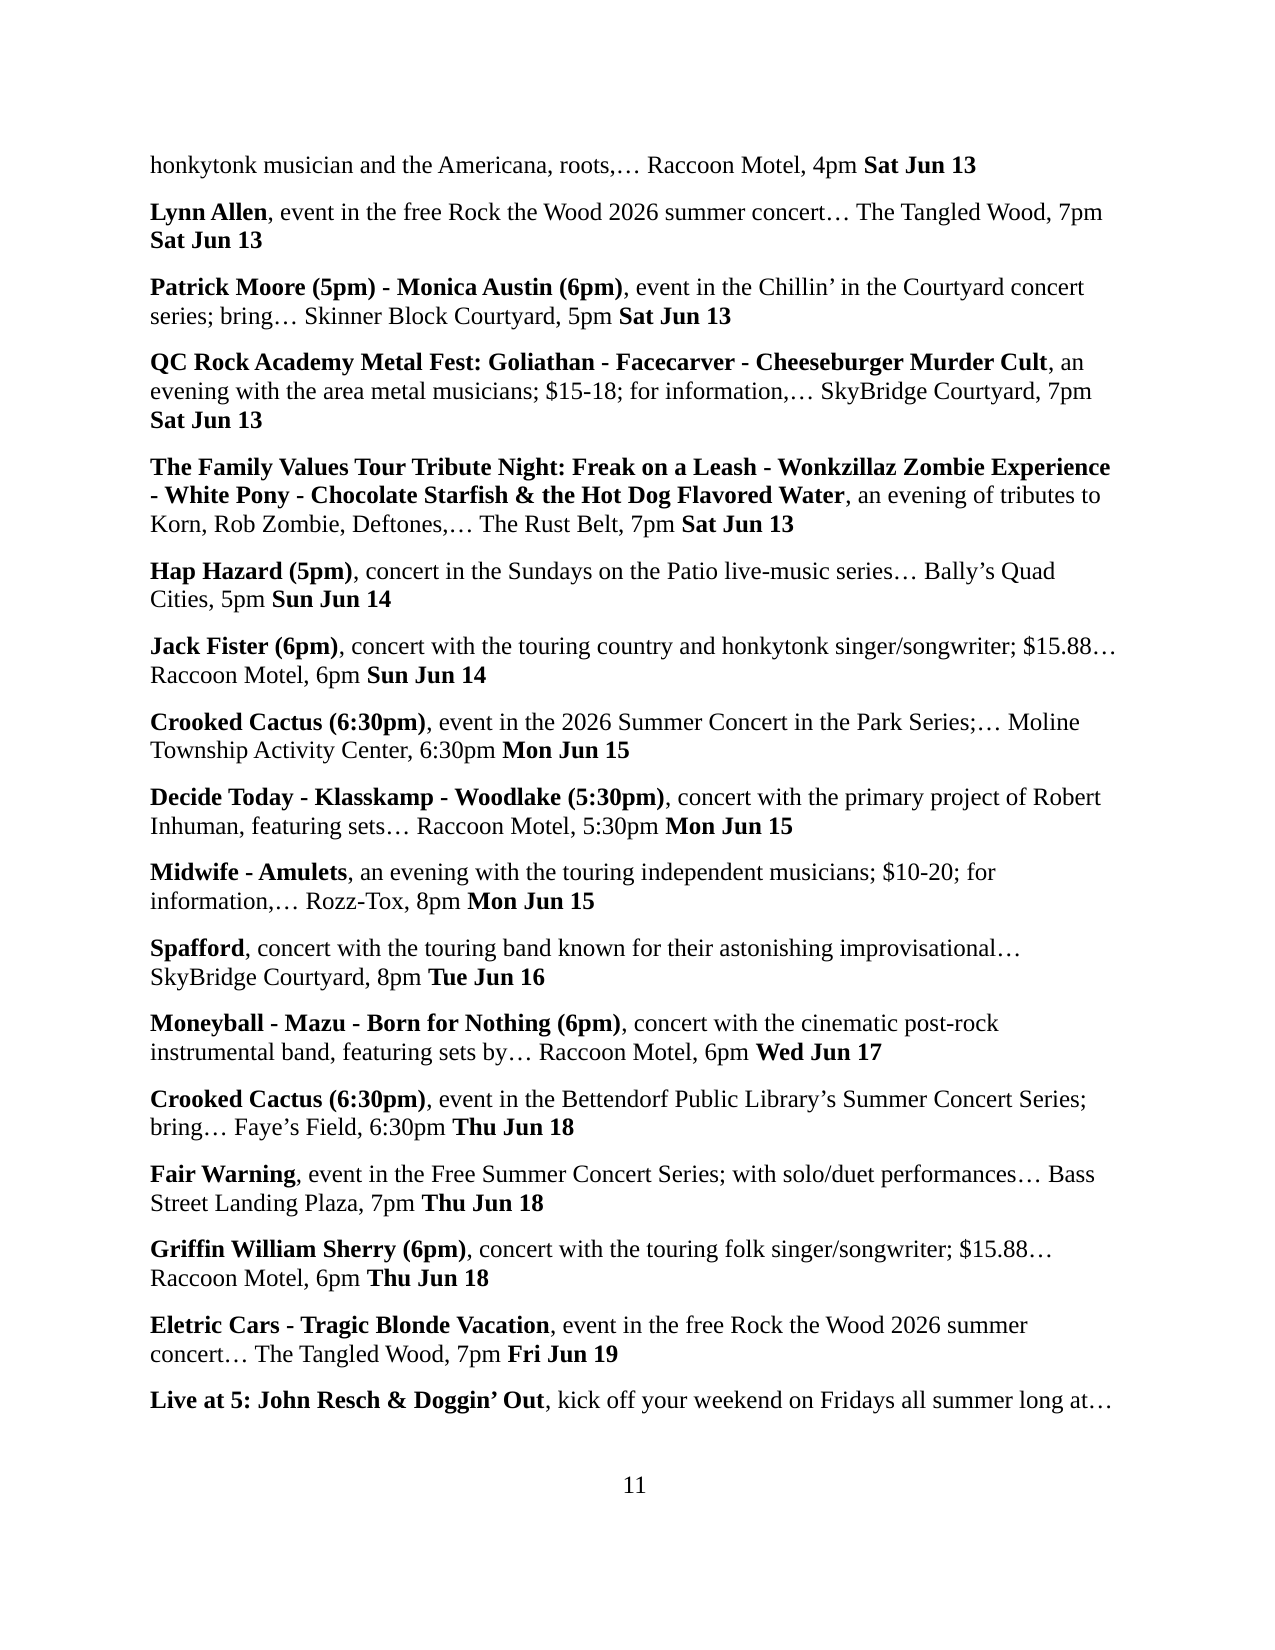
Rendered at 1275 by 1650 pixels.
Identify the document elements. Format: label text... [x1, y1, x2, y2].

text Patrick Moore (5pm) - Monica Austin (6pm), event in the Chillin’ in the Courtyard concert series; bring… Skinner Block Courtyard, 5pm Sat Jun 13 [150, 272, 1125, 329]
text Spafford, concert with the touring band known for their astonishing improvisational… SkyBridge Courtyard, 8pm Tue Jun 16 [150, 933, 1125, 990]
text The Family Values Tour Tribute Night: Freak on a Leash - Wonkzillaz Zombie Experience - White Pony - Chocolate Starfish & the Hot Dog Flavored Water, an evening of tributes to Korn, Rob Zombie, Deftones,… The Rust Belt, 7pm Sat Jun 13 [150, 452, 1125, 538]
text Crooked Cactus (6:30pm), event in the 2026 Summer Concert in the Park Series;… Moline Township Activity Center, 6:30pm Mon Jun 15 [150, 707, 1125, 764]
text Decide Today - Klasskamp - Woodlake (5:30pm), concert with the primary project of Robert Inhuman, featuring sets… Raccoon Motel, 5:30pm Mon Jun 15 [150, 782, 1125, 839]
text Hap Hazard (5pm), concert in the Sundays on the Patio live-music series… Bally’s Quad Cities, 5pm Sun Jun 14 [150, 556, 1125, 613]
text Live at 5: John Resch & Doggin’ Out, kick off your weekend on Fridays all summer long at… [150, 1385, 1125, 1414]
text Midwife - Amulets, an evening with the touring independent musicians; $10-20; for information,… Rozz-Tox, 8pm Mon Jun 15 [150, 857, 1125, 915]
text Griffin William Sherry (6pm), concert with the touring folk singer/songwriter; $15.88… Raccoon Motel, 6pm Thu Jun 18 [150, 1234, 1125, 1292]
text Eletric Cars - Tragic Blonde Vacation, event in the free Rock the Wood 2026 summer concert… The Tangled Wood, 7pm Fri Jun 19 [150, 1310, 1125, 1367]
text Moneyball - Mazu - Born for Nothing (6pm), concert with the cinematic post-rock instrumental band, featuring sets by… Raccoon Motel, 6pm Wed Jun 17 [150, 1008, 1125, 1066]
text Crooked Cactus (6:30pm), event in the Bettendorf Public Library’s Summer Concert Series; bring… Faye’s Field, 6:30pm Thu Jun 18 [150, 1084, 1125, 1141]
text Fair Warning, event in the Free Summer Concert Series; with solo/duet performances… Bass Street Landing Plaza, 7pm Thu Jun 18 [150, 1159, 1125, 1217]
text QC Rock Academy Metal Fest: Goliathan - Facecarver - Cheeseburger Murder Cult, an evening with the area metal musicians; $15-18; for information,… SkyBridge Courtyard, 7pm Sat Jun 13 [150, 347, 1125, 434]
text honkytonk musician and the Americana, roots,… Raccoon Motel, 4pm Sat Jun 13 [150, 150, 1125, 179]
text Lynn Allen, event in the free Rock the Wood 2026 summer concert… The Tangled Wood, 7pm Sat Jun 13 [150, 197, 1125, 254]
text Jack Fister (6pm), concert with the touring country and honkytonk singer/songwriter; $15.88… Raccoon Motel, 6pm Sun Jun 14 [150, 631, 1125, 689]
